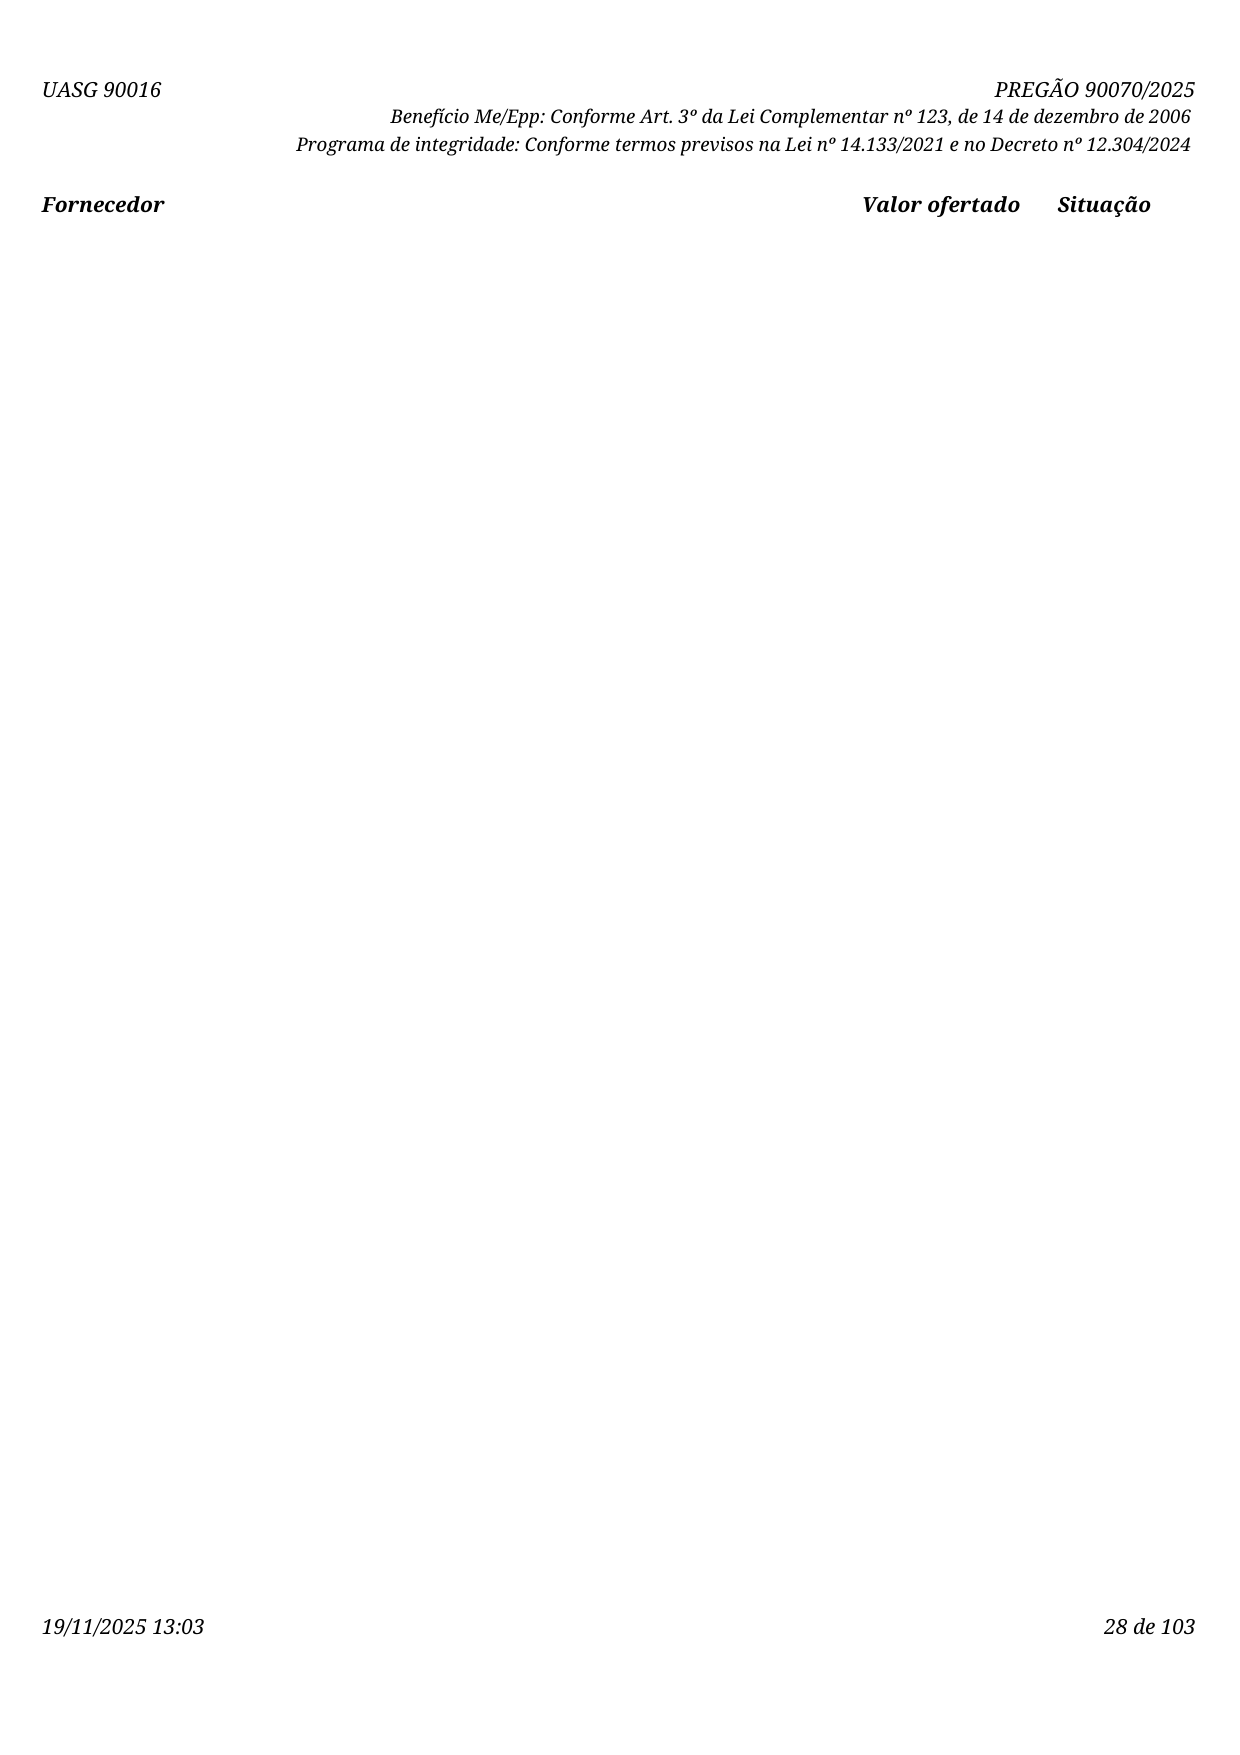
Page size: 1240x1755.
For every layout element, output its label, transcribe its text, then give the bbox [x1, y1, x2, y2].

text Benefício Me/Epp: Conforme Art. 3º da Lei Complementar nº 123, de 14 de dezembro de 2006 [42, 103, 1193, 129]
text Fornecedor Valor ofertado Situação [42, 190, 1198, 219]
text Programa de integridade: Conforme termos previsos na Lei nº 14.133/2021 e no Decreto nº 12.304/2024 [42, 131, 1193, 157]
